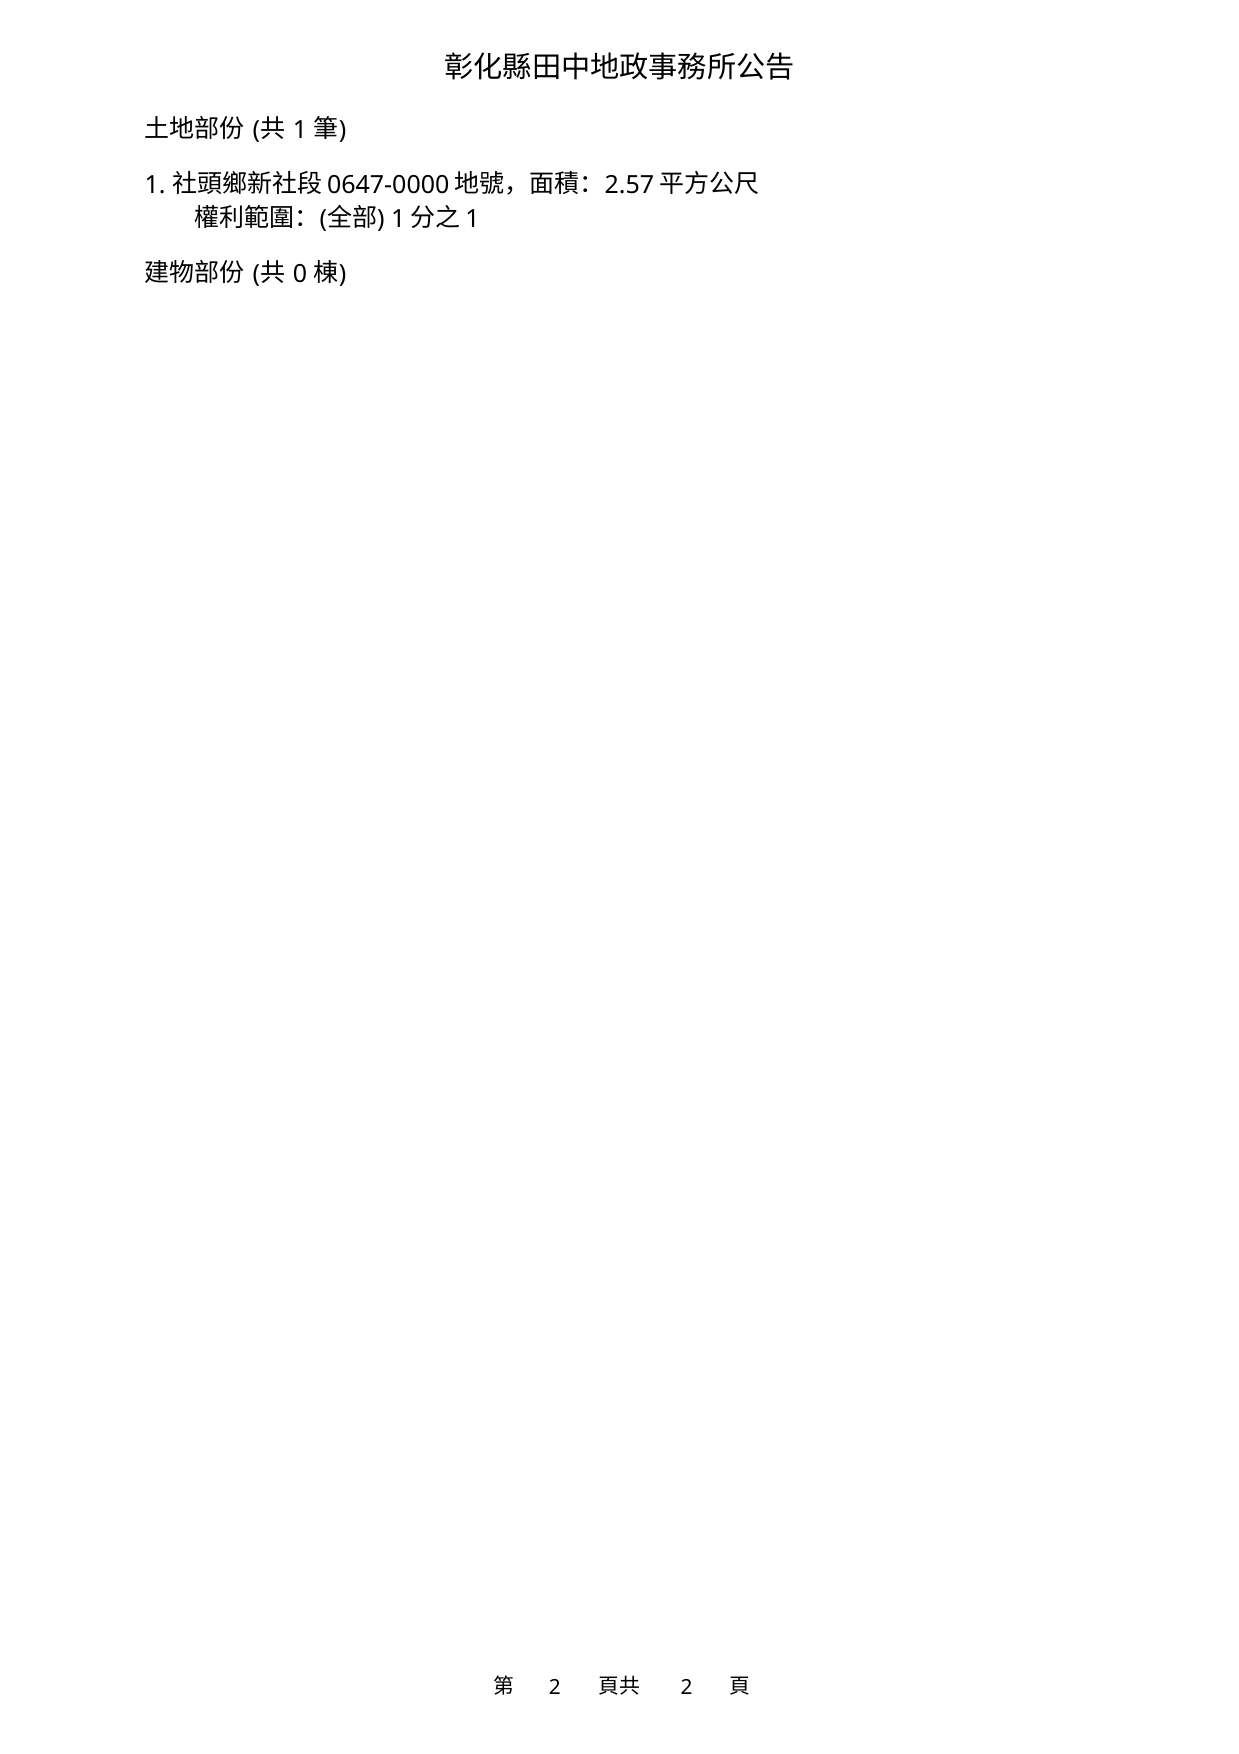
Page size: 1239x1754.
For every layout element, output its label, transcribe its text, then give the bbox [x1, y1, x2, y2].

table_header [483, 0, 523, 41]
table_cell [0, 95, 62, 166]
table_cell [1177, 95, 1239, 166]
table_cell [483, 310, 523, 1666]
table_header [653, 0, 719, 41]
table_cell [1177, 310, 1239, 1666]
table_cell 頁共 [585, 1666, 653, 1707]
table_cell [0, 239, 62, 310]
table_header [760, 0, 1177, 41]
table_header [720, 0, 760, 41]
table_cell 2 [653, 1666, 719, 1707]
table_cell 第 [483, 1666, 523, 1707]
table_header [585, 0, 653, 41]
table_header [1177, 0, 1239, 41]
table_header [524, 0, 585, 41]
table_cell [1177, 41, 1239, 94]
table_cell [0, 166, 62, 238]
table_cell [524, 310, 585, 1666]
table_cell [1177, 166, 1239, 238]
table_cell [62, 310, 483, 1666]
table_cell [653, 310, 719, 1666]
table_cell 2 [524, 1666, 585, 1707]
table_cell 土地部份 (共 1 筆) [62, 95, 1177, 166]
table_cell 1. 社頭鄉新社段0647-0000地號，面積：2.57平方公尺 權利範圍：(全部) 1分之1 [62, 166, 1177, 238]
table_cell [0, 310, 62, 1666]
table_cell [760, 1666, 1177, 1707]
table_cell [0, 1666, 62, 1707]
table_cell [0, 41, 62, 94]
table_cell [1177, 1666, 1239, 1707]
table_header [0, 0, 62, 41]
table_cell [585, 310, 653, 1666]
table_cell 建物部份 (共 0 棟) [62, 239, 1177, 310]
table_header [62, 0, 483, 41]
table_cell 頁 [720, 1666, 760, 1707]
table_cell [62, 1666, 483, 1707]
table_cell [760, 310, 1177, 1666]
table_cell [720, 310, 760, 1666]
table_cell [1177, 239, 1239, 310]
table_cell 彰化縣田中地政事務所公告 [62, 41, 1177, 94]
